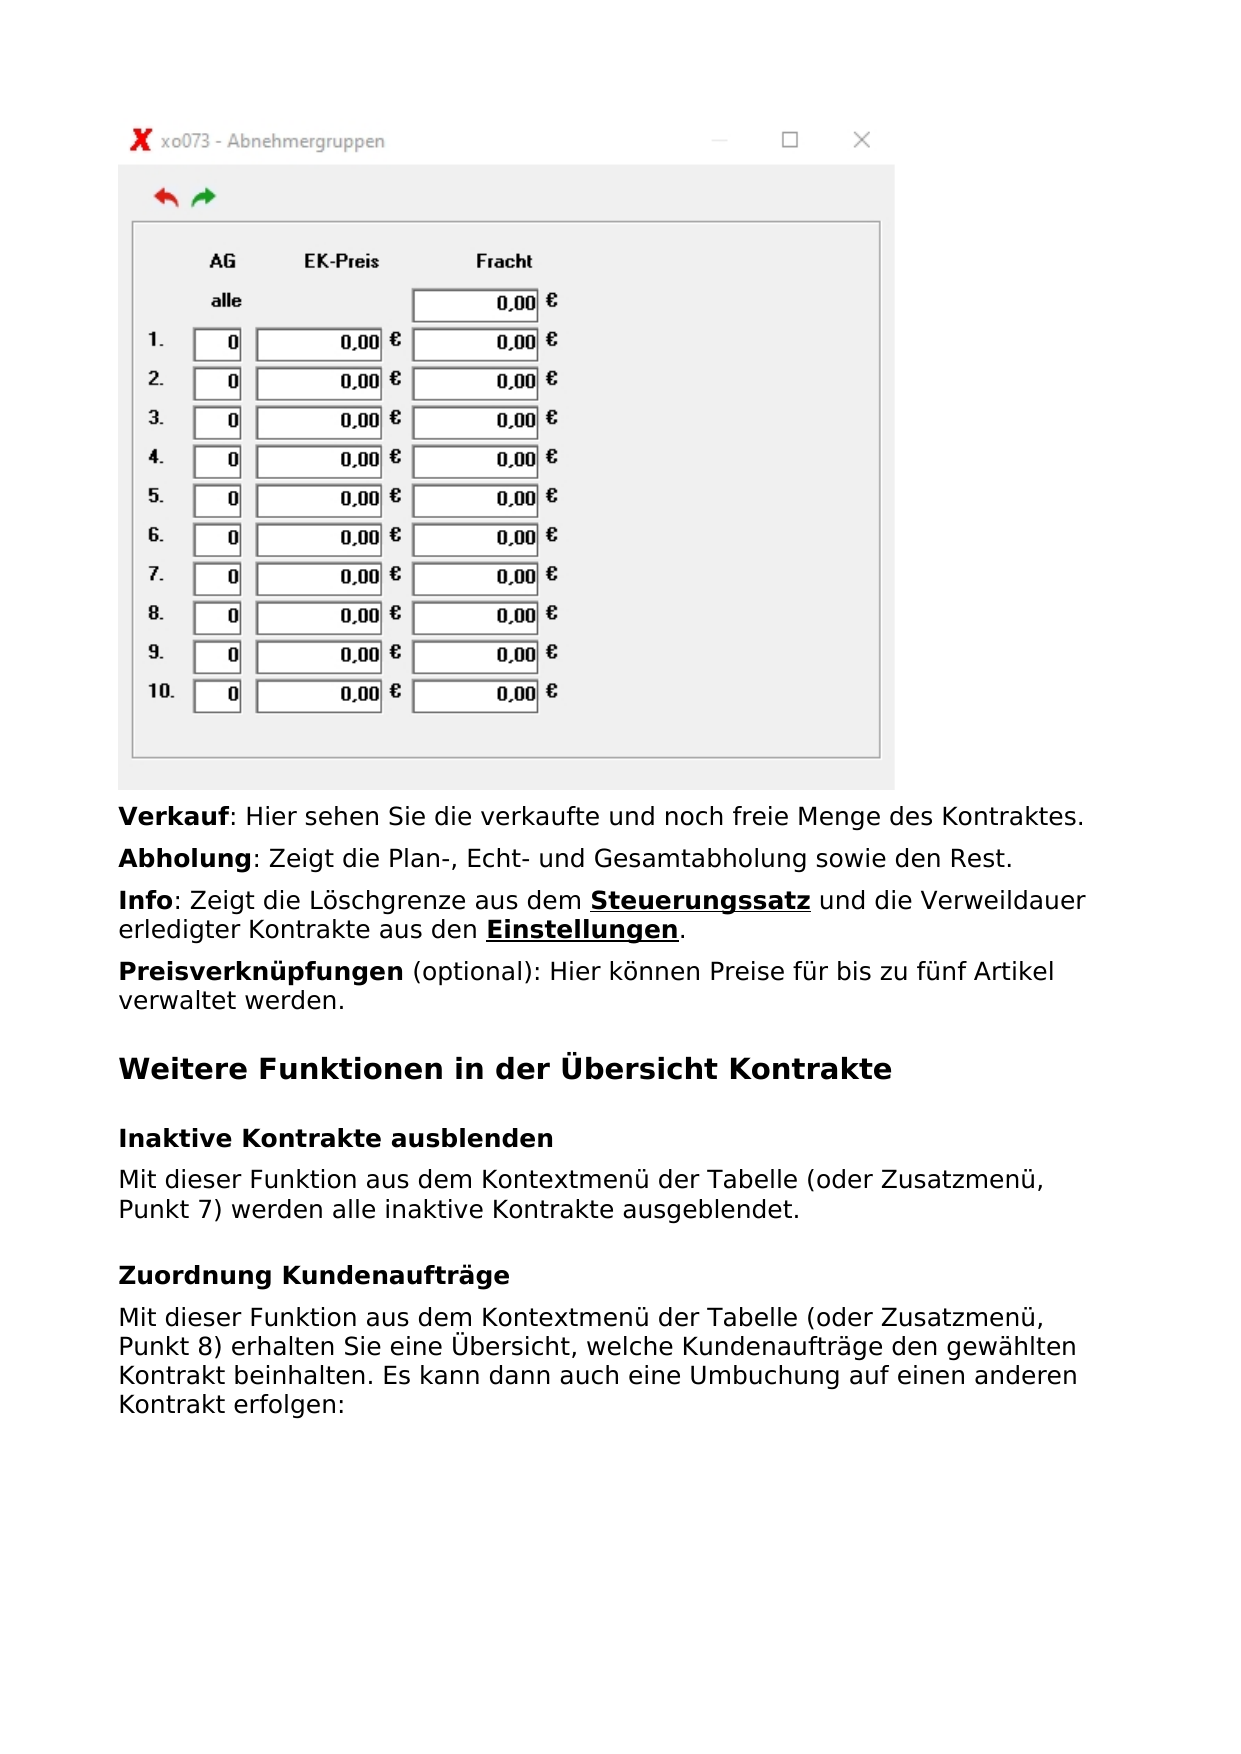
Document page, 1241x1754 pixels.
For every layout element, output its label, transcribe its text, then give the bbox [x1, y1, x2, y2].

text Mit dieser Funktion aus dem Kontextmenü der Tabelle (oder Zusatzmenü, Punkt 8) erhalten Sie eine Übersicht, welche Kundenaufträge den gewählten Kontrakt beinhalten. Es kann dann auch eine Umbuchung auf einen anderen Kontrakt erfolgen: [118, 1303, 1122, 1420]
subtitle Zuordnung Kundenaufträge [118, 1261, 1122, 1291]
subtitle Weitere Funktionen in der Übersicht Kontrakte [118, 1052, 1122, 1086]
text Info: Zeigt die Löschgrenze aus dem Steuerungssatz und die Verweildauer erledigter Kontrakte aus den Einstellungen. [118, 886, 1122, 944]
text Preisverknüpfungen (optional): Hier können Preise für bis zu fünf Artikel verwaltet werden. [118, 957, 1122, 1015]
text Abholung: Zeigt die Plan-, Echt- und Gesamtabholung sowie den Rest. [118, 844, 1122, 873]
subtitle Inaktive Kontrakte ausblenden [118, 1124, 1122, 1153]
picture [118, 118, 895, 790]
text Mit dieser Funktion aus dem Kontextmenü der Tabelle (oder Zusatzmenü, Punkt 7) werden alle inaktive Kontrakte ausgeblendet. [118, 1166, 1122, 1224]
text Verkauf: Hier sehen Sie die verkaufte und noch freie Menge des Kontraktes. [118, 802, 1122, 832]
